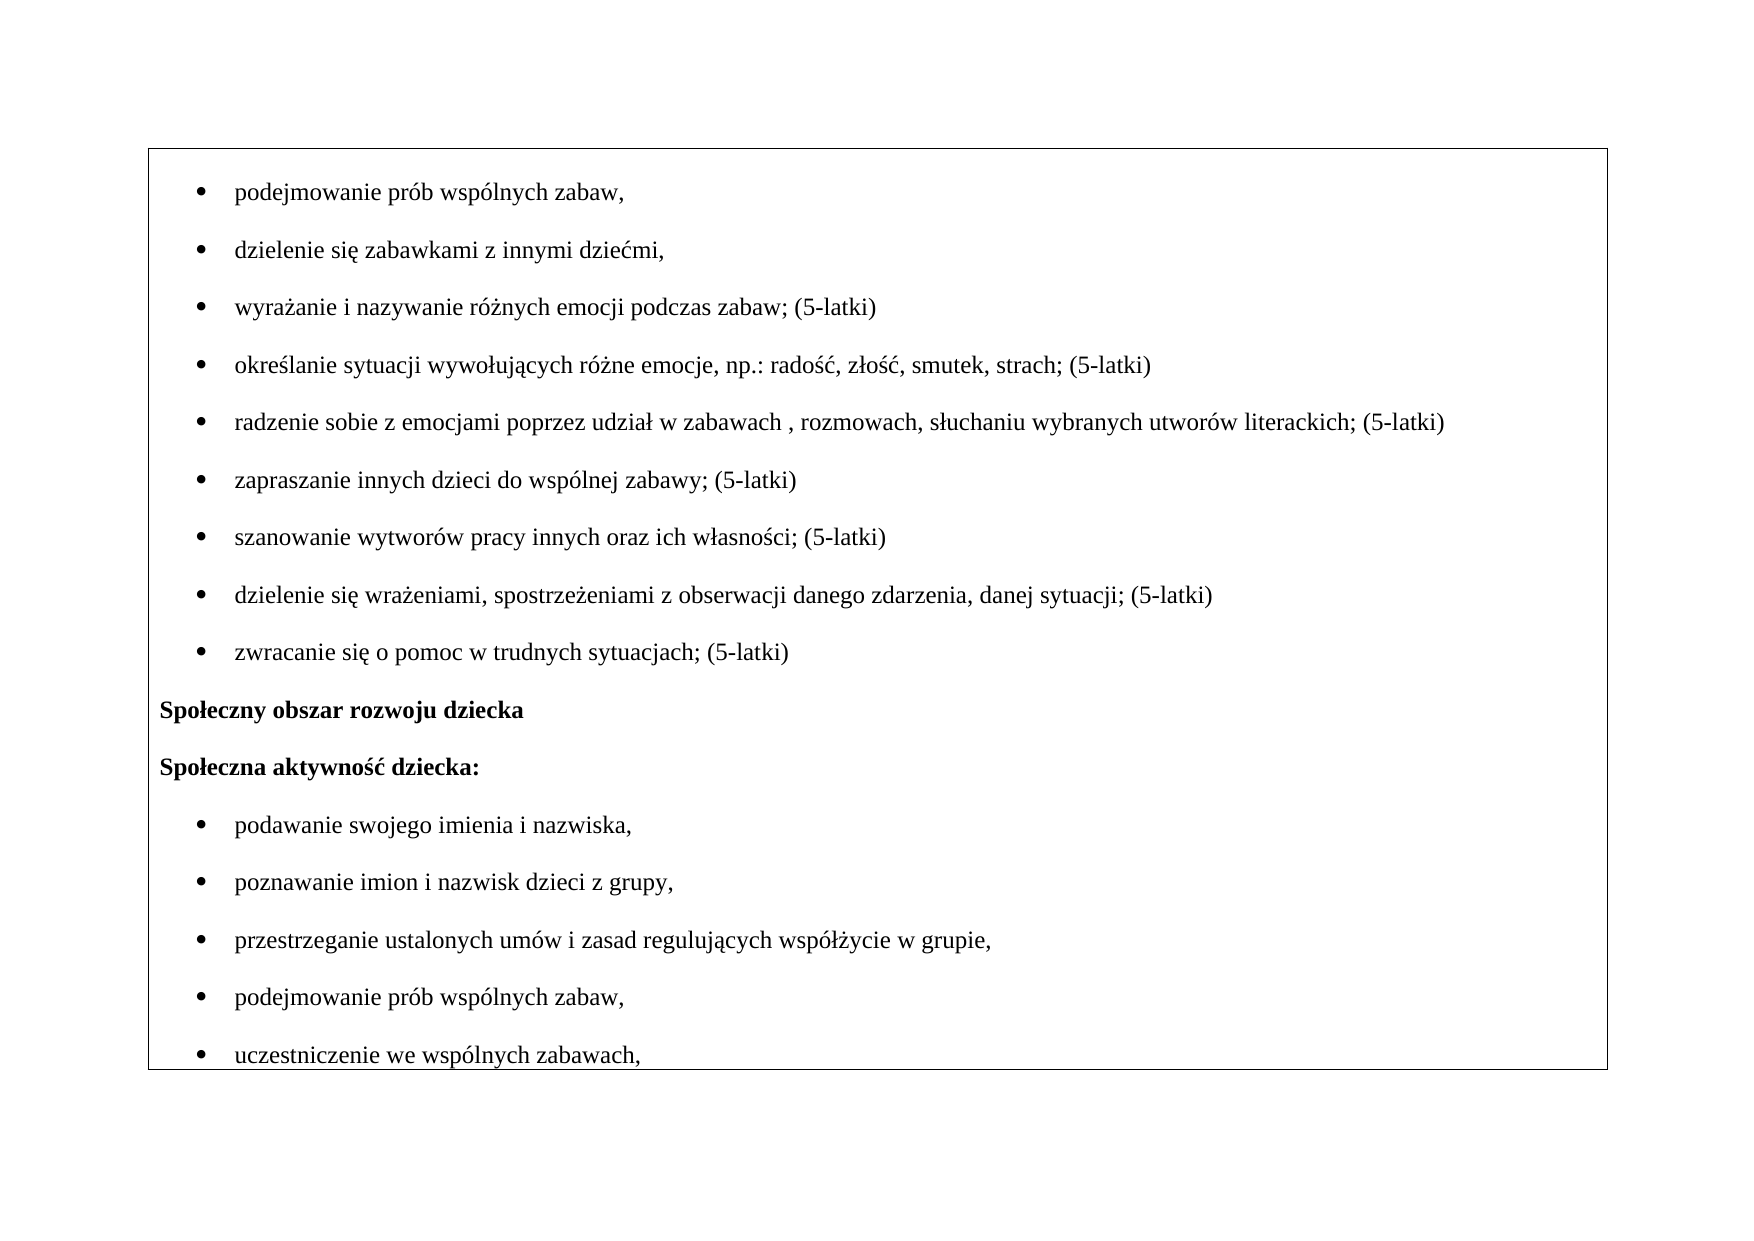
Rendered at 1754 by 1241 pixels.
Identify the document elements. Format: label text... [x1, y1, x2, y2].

table_cell Treści programowe: Fizyczny obszar rozwoju dziecka Społeczna aktywność dziecka: korzystanie z własnych zmysłów: rozpoznawanie smaku, zapachu, słyszanych dźwięków, rozpoznawanie za pomocą wzroku, dotyku, korzystanie z toalety, udział w porządkowaniu sali po skończonej zabawie, zawracanie uwagi na kulturę spożywania posiłków; (5-latki) samodzielne rozbieranie się i ubieranie oraz dbanie o swoją garderobę; (5-latki) porządkowanie po sobie miejsc zabaw, pracy i spożywania posiłków; (5-latki) dbanie o porządek na półkach indywidualnych; (5-latki) Językowa aktywność dziecka: rozwijanie sprawności całego ciała (w toku wykonywania czynności samoobsługowych, zabaw ruchowych); nabywanie koordynacji ruchowej nabywanie koordynacji wzrokowo-ruchowej, np. powtarzanie prostych ruchów innej osoby w czasie zabawy. nabywanie sprawności manualnej (poprzez wykonywanie czynności wymagających zaangażowania mięśni dłoni, np. lepienie prostych kształtów z plasteliny, zgniatanie i zaginanie papieru) rozwijanie sprawności całego ciała (w toku wykonywania czynności samoobsługowych, zabaw ruchowych i ćwiczeń gimnastycznych); (5-latki) wykonywanie czynności wymagających zaangażowania mięśni dłoni, np.: lepienie z plasteliny, zgniatanie i zaginanie papieru, wycinanie, wydzieranie; (5-latki) rozwijanie koordynacji wzrokowo-ruchowej, np.: powtarzanie ruchów innej osoby w czasie zabawy; (5-latki) wykonywanie czynności z dużym i małym napięciem mięśniowym w toku zabaw ruchowych i ćwiczeń plastycznych; (5-latki) odwzorowywanie elementów (przerysowywanie, rysowanie według wzoru, kalkowanie); (5-latki) Artystyczna aktywność dziecka: uczestniczenie w zabawach rytmicznych i ruchowych, reagowanie na zmiany tempa i dynamiki utworu o dużym zróżnicowaniu, rytmiczne poruszanie się przy muzyce, uczestniczenie w zabawach konstrukcyjnych, uczestniczenie w zabawach angażujących kilka zmysłów jednocześnie. uczestniczenie w zabawach rytmicznych, ruchowych, pląsach przy muzyce; (5-latki) uczestniczenie w zabawach konstrukcyjno-technicznych wykorzystujących doświadczenia zbierane podczas poznawania środowiska technicznego, np. składanie zabawek z oddzielnych części, budowanie różnych konstrukcji z klocków, przezywanie radości z pozytywnych efektów swoich działań; (5-latki) Ruchowa i zdrowotna aktywność dziecka: uczestniczenie w zabawach ruchowych: kształtujących postawę, orientacyjno-porządkowych, bieżnych, z elementami czworakowania, z elementami skoku, podskoku, z elementami toczenia, z elementami rzutu, chwytu, równoważnych, organizowanych metodą opowieści ruchowych, ze śpiewem, przebywanie na świeżym powietrzu – uczestniczenie w spacerach, zabawach, dbanie o higienę poprzez: codzienne mycie całego ciała, mycie zębów po posiłkach, samodzielne korzystanie z toalety, mycie rąk, zwłaszcza po pobycie w toalecie i zabawie na świeżym powietrzu, utrzymywanie czystości odzieży, obuwia, samodzielne ubieranie się i rozbieranie, dbanie o rzeczy osobiste, codzienne zmienianie bielizny, nieużywanie cudzych grzebieni, szczotek, ręczników, zachowywanie porządku w miejscu zabawy, wyrabianie nawyków zdrowotnych przy każdej nadarzającej się sytuacji (np. mycie rąk po skorzystaniu z toalety, składanie w jedno miejsce ubrań podczas przygotowań do leżakowania, korzystnie z chusteczek higienicznych w razie potrzeby), nazywanie części ciała; (5-latki) utrwalanie orientacji w schemacie własnego ciała i ciała drugiej osoby (np. w kontekście kształtowania prawidłowej postawy); (5-latki) uczestniczenie w zabawach ruchowych: kształtujących postawę, orientacyjno-porządkowych, bieżnych, z elementami skoku, podskoku, z elementami toczenia, z elementami rzutu, chwytu, równoważnych, organizowanych metodą opowieści ruchowych, ze śpiewem; (5-latki) uczestniczenie w zabawach organizowanych w terenie (w ogrodzie przedszkolnym, w parku, na boisku) w różnych porach roku (na śniegu, w wodzie); (5-latki) uczestniczenie w ćwiczeniach gimnastycznych; (5-latki) ubieranie się odpowiednio do warunków atmosferycznych występujących w danej porze roku (zapobieganie przegrzaniu i zmarznięciu); (5-latki) przebywanie na świeżym powietrzu; uczestniczenie w spacerach, zabawach i ćwiczeniach ruchowych; (5-latki) dbanie o higienę poprzez codzienne mycie całego ciała, mycie zębów po posiłkach, samodzielne korzystanie z toalety, mycie rak, zwłaszcza po pobycie w toalecie i po zabawie na świeżym powietrzu, utrzymywanie czystości odzieży, obuwia; zwracanie uwagi na estetyczny wygląd, samodzielne ubieranie się i rozbieranie, dbanie o rzeczy osobiste, codzienne zmienianie bielizny, nieużywanie cudzych grzebieni, szczotek, ręczników, zachowywanie porządku w miejscu zabawy, pracy, nauki; (5-latki) sygnalizowanie nauczycielowi złego samopoczucia; (5-latki) wyrabianie nawyków zdrowotnych, np. samodzielnego ubierania się, poprawnego korzystania z toalety, właściwego zachowania się przy stole, przestrzegania zasad bezpieczeństwa w toku zabaw ruchowych i innych; (5-latki) aktywne uczestniczenie w zabawach na świeżym powietrzu; (5-latki) przeplatanie aktywności ruchowej z odpoczynkiem; (5latki) bezpieczne posługiwanie się nożyczkami; (5-latki) wybieranie bezpiecznego miejsca do zabaw; (5-latki) bezpieczne korzystanie ze sprzętu sportowego, urządzeń znajdujących się na placu zabaw; (5-latki) informowanie nauczyciela o wszystkich sytuacjach budzących wątpliwości i obawy; (5-latki) naśladowanie ruchów wykonywanych przez nauczyciela, odtwarzanie ruchem całego ciała lub samych rąk sposobów poruszania się zwierząt itp.; (5-latki) Emocjonalny obszar rozwoju dziecka Społeczna aktywność dziecka: próby nazywania swoich emocji (np.: radość, smutek, złość, strach), podejmowanie prób wspólnych zabaw, dzielenie się zabawkami z innymi dziećmi, wyrażanie i nazywanie różnych emocji podczas zabaw; (5-latki) określanie sytuacji wywołujących różne emocje, np.: radość, złość, smutek, strach; (5-latki) radzenie sobie z emocjami poprzez udział w zabawach , rozmowach, słuchaniu wybranych utworów literackich; (5-latki) zapraszanie innych dzieci do wspólnej zabawy; (5-latki) szanowanie wytworów pracy innych oraz ich własności; (5-latki) dzielenie się wrażeniami, spostrzeżeniami z obserwacji danego zdarzenia, danej sytuacji; (5-latki) zwracanie się o pomoc w trudnych sytuacjach; (5-latki) Społeczny obszar rozwoju dziecka Społeczna aktywność dziecka: podawanie swojego imienia i nazwiska, poznawanie imion i nazwisk dzieci z grupy, przestrzeganie ustalonych umów i zasad regulujących współżycie w grupie, podejmowanie prób wspólnych zabaw, uczestniczenie we wspólnych zabawach, odpowiadanie na pytania, prezentowanie swoich wyrobów, dokonanie samooceny ich wykonania; (5-latki) uczestniczenie w sytuacjach stwarzających możliwość wyboru, przewidywanie skutków zachowań, zwracanie uwagi na konsekwencje wynikające z danego wyboru; (5-latki) przestrzeganie wspólnie ustalonych umów i zasad regulujących współżycie w grupie; (5-latki) dostrzeganie potrzeb innych, szanowanie ich; (5-latki) cieszenie się z sukcesów drugiej osoby; (5-latki) pomaganie kolegom w sytuacjach wywołujących smutek; (5-latki) szanowanie wytworów pracy innych oraz ich własności; (5-latki) współdziałanie podczas zabaw, gier, tańców integracyjnych; (5-latki) unikanie zachować agresywnych, powstrzymywanie ich, dążenie do kompromisu; (5-latki) uczestniczenie we wspólnych zabawach, np.: ruchowych, prowadzonych metodą Rudolfa Labana, Weroniki Sherborne, wspólne wykonywanie prac plastycznych; (5-latki) dzielenie się wrażeniami, spostrzeżeniami z obserwacji danego zdarzenia, danej sytuacji; (5-latki) odpowiadanie na zadane pytania, formułowanie własnych pytań; (5-latki) Poznawczy obszar rozwoju dziecka Społeczna aktywność dziecka: określanie tego, co dziecko lubi robić. określanie tego, co dziecko robi dobrze: (5-latki) podejmowanie prób posługiwania się przyborami i narzędziami zgodnie z ich przeznaczeniem; (5-latki) opowiadanie o sobie w grupie rówieśniczej; (5-latki) oglądanie zdjęć, ilustracji, słuchanie wierszy, opowiadań – odwoływanie się do własnych obserwacji w celu zwróceni uwagi na piękno naszego kraju; (5-latki) Językowa aktywność dziecka: maszerowanie w rytmie muzyki lub w rytmie wystukiwanym na bębenku, wyrażanie swoich myśli, potrzeb, przeżyć w rozmowach z rówieśnikami w codziennych sytuacjach; wypowiadanie się na temat obrazka, ilustracji, wysłuchanego tekstu, powtarzanie krótkich rymowanek, wypowiadanie się prostymi zdaniami, słuchanie wierszy, opowiadań, odpowiadanie na pytania dotyczące utworu literackiego. uczestniczenie w zabawach polegających na odtwarzaniu dźwięków, np. w zabawie w echo melodyczne, wokalne; (5-latki) aktywne słuchanie rozmówcy; (5-latki) wyklaskiwanie rytmicznych fragmentów piosenek; (5-latki) wyrażanie swoich myśli, potrzeb, przeżyć w rozmowach z rówieśnikami w codziennych sytuacjach; (5-latki) swobodne rozmowy na tematy bliskie dzieciom w kontaktach grupowych; (5-latki) przekazywanie swoich odczuć, intencji w sposób werbalny i niewerbalny; (5-latki) stosowanie w wypowiedziach właściwych form fleksyjnych wszystkich odmiennych części mowy: czasownika, rzeczownika, zaimka, przymiotnika, liczebnika; (5-latki) wypowiadanie się złożonymi zdaniami, stosowanie kilkuzdaniowej wypowiedzi; (5-latki) odpowiadanie na pytania, poprawne formułowanie pytań; (5-latki) obserwowanie otoczenia, wymienianie jego elementów, porównywanie ich z tym, co się znajduje dalej; (5-latki) wymawianie samogłosek, a potem wymawianie za nauczycielem spółgłosek; (5-latki) słuchanie zdań, wyodrębnianie w nich słów; liczenie słów w zdaniach; układanie zdań z określonej liczby słów; określanie kolejnych słów w zdaniu; (5-latki) układanie rymów do podanych słów; (5-latki) wyodrębnianie w słowach sylab, określanie ich kolejności; dzielenie słów na sylaby; liczenie sylab w słowach; tworzenie słów rozpoczynających się, kończących się dana sylabą; (5-latki) umiejętne odczytywanie często stosowanych oznaczeń i symboli; (5-latki) zwracanie uwagi na fakt, że czytanie obok mówienia i pisania jest jedną z form komunikowania się ludzi; (5-latki) rozpoznawanie liter drukowanych – małych i wielkich (5-latki) całościowe rozpoznawanie napisów umieszczonych w sali zajęć – nazw znajdujących się tam zabawek, kącików zainteresowań, roślin (sukcesywne ich wymienianie); (5-latki) wykonywanie ćwiczeń rozwijających orientacje przestrzenną (przygotowanie do czytania od lewej strony do prawej); (5-latki) rozumienie wybranych znaków umownych; (5-latki) Artystyczna aktywność dziecka: słuchanie piosenek w wykonaniu nauczyciela, nauka prostych piosenek fragmentami metodą ze słuchu, śpiewanie piosenek razem z osobą dorosłą, uczestniczenie w zabawach rytmicznych, ruchowych, rytmiczne poruszanie się przy muzyce, tworzenie galerii prac plastycznych dzieci, słuchanie fragmentów książek i tekstów z czasopism, uczestniczenie w zabawach naśladowczych, uczestniczenie w zabawach konstrukcyjnych. przygotowywanie programu artystycznego, samodzielne (lub z pomocą nauczyciela) wykonanie upominków, wspólna zabawa z przybyłymi gośćmi; (5-latki) wspólne planowanie i przygotowywanie uroczystości na terenie przedszkola i poza nim; (5-latki) słuchanie piosenek w wykonaniu nauczyciela oraz nagrań; (5-latki) nauka piosenek fragmentami, metodą ze słuchu; (5-latki) śpiewanie piosenek – zbiorowe i indywidualne; (5-latki) wykorzystanie naturalnych efektów perkusyjnych (klaskania, tupania, stukania…) do akompaniamentu podczas słuchania lub śpiewania piosenek; (5-latki) poznawanie wyglądu instrumentów perkusyjnych: kołatki, grzechotki, bębenka, trójkąta, talerzy, drewienek i sposobu gry na nich; (5-latki) wykonywanie akompaniamentu do piosenek na instrumentach perkusyjnych oraz innych przedmiotach – indywidualnie lub grupowo (tworzenie orkiestry); (5-latki) wykonywanie prostych, jedno-, dwutaktowych tematów rytmicznych na instrumentach perkusyjnych; (5-latki) uczestniczenie w zabawach rytmicznych, ruchowych, pląsach przy muzyce; (5-latki) reagowanie na zmiany tempa i dynamiki utworu; (5-latki) estetyczne, rytmiczne poruszanie się przy muzyce; (5-latki) improwizowanie piosenki ruchem; (5-latki) dostrzeganie zmian w wysokości dźwięków; (5-latki) tworzenie galerii prac plastycznych dzieci, związanych, np. z porami roku; (5-latki) tworzenie różnych przestrzennych kompozycji z wykorzystaniem palców, dłoni, całego ciała; (5-latki) rysowanie, malowanie farbami plakatowymi, akwarelami z użyciem palców lub pędzli, na różnym podłożu; wycinanie, wydzieranie z różnych materiałów, obrysowywanie szablonów, lepienie z gliny, plasteliny, masy solnej i papierowej, modeliny, naklejanie, ugniatanie itd.; (5-latki) odczuwanie radości z tworzenia, działania plastycznego; (5-latki) słuchanie, czytanych przez nauczyciela lub lektora, fragmentów literatury z odpowiednią intonacją i odpowiednim natężeniem głosu; zwracanie uwagi na piękno języka polskiego (5-latki) wyrażanie swoich przeżyć wewnętrznych, uczuć poprzez różne formy ekspresji: słowną, ruchową, plastyczną, muzyczną; (5-latki) Aktywność poznawcza wykorzystywanie w zabawach różnych zabawek, przedmiotów, uczestniczenie w zabawach organizowanych przez nauczyciela, dających dziecku satysfakcję i radość, powtarzanie z pamięci wierszy, rymowanek, piosenek w połączeniu z ruchem, nauka na pamięć krótkich wierszy i piosenek treściowo bliskich dzieciom oraz sytuacjom, z jakimi się spotykają, dotykanie swojego ciała, zabawy z wykorzystaniem palców, dłoni, głowy, ramion itd.; oglądanie siebie w lustrze, liczenie z wymienianiem kolejnych liczebników głównych; zwrócenie uwagi na rolę ostatniego liczebnika, liczenie palców, przedmiotów itp., uczestniczenie w zabawach rozwijających: aktywność badawczą, umiejętność rozwiązywania problemów, myślenie, wyobrażenia, umiejętność klasyfikowania, uogólniania, rozumowania przyczynowo-skutkowego, poznawania samego siebie; (5-latki) uczestniczenie w zabawach organizowanych przez nauczyciela, dających dziecku satysfakcje i radość; (5-latki) wykorzystywanie w zabawach (także w sposób niekonwencjonalny) różnych zabawek, przedmiotów, znaków i symboli; (5-latki) rozpoznawanie przedmiotów, roślin, zwierząt za pomocą zmysłów: dotyku, smaku, węchu, wzroku, słuchu; (5-latki) dbanie o higienę zmysłów, np. unikanie hałasu, krzyku; (5-latki) mówienie z pamięci wierszy, rymowanek, piosenek w połączeniu z ruchem, obrazem, dźwiękiem; (5-latki) nauka na pamięć wierszy i piosenek treściowo bliskich dzieciom oraz sytuacjom, z jakimi się spotykają; (5-latki) uczestniczenie w zabawach, ćwiczeniach, pracach plastycznych, rozmowach, słuchaniu wierszy, opowiadań sprzyjających koncentracji uwagi; (5-latki) uczestniczenie w różnego rodzaju zabawach twórczych (tematycznych, konstrukcyjnych, ruchowych, z elementem pantomimy itd.): (5-latki) rozwijanie myślenia logicznego poprzez: rozwiązywanie zagadek, rebusów; (5-latki) słuchanie rymowanek, wierszy, opisujących nierealne miejsca, postacie, zdarzenia; (5-latki) nazywanie i wskazywanie części ciała występujących podwójnie, parami – oczu, uszu, nóg; (5-latki) poruszanie się pod dyktando nauczyciela; (5-latki) wykonywanie ćwiczeń w parach; (5-latki) nazywanie kolejno pór roku, dni tygodnia; (5-latki) budowanie danego szeregu według wzrastającej lub malejącej liczby elementów, wielkości, natężenia barwy; (5-latki) łączenie przedmiotów w grupy na podstawie cechy percepcyjnej, np. barwy, wielkości, kształtu, a następnie cech funkcjonalnych; (5-latki) rozróżnianie błędnego liczenia od poprawnego; (5-latki) poznawanie zjawisk atmosferycznych charakterystycznych dla zimy, nazywanie ich, np.: opady śniegu, szron, szadź, zawieje śnieżne; (5-latki) rozwijanie wyobraźni przestrzennej (np. poprzez zastosowanie przestrzennych technik plastycznych, takich jak: konstruowanie, modelowanie itp., oraz pozostawianie swobody w zagospodarowaniu przestrzeni kartki w toku rysowania); (5-latki) nabywanie wrażliwości dotykowej (poprzez kontakt z różnym materiałem przeznaczonym do działalności plastyczno-konstrukcyjnej, np. sznurkiem, watą, folia aluminiową, papierem ściernym, styropianem); (5-latki) wyszukiwanie takich samych przedmiotów, obrazów, symboli graficznych; (5-latki) segregowanie danych symboli graficznych według przyjętego kryterium; (5-latki) Program wychowania przedszkolnego, Grupa MAC S.A. 2020 (s. 41–45, 46–48, 50, 52–54, 56, 57, 59–60, 61–62, 65, 66–67, 68, 71–72, 78). [149, 149, 1607, 1069]
